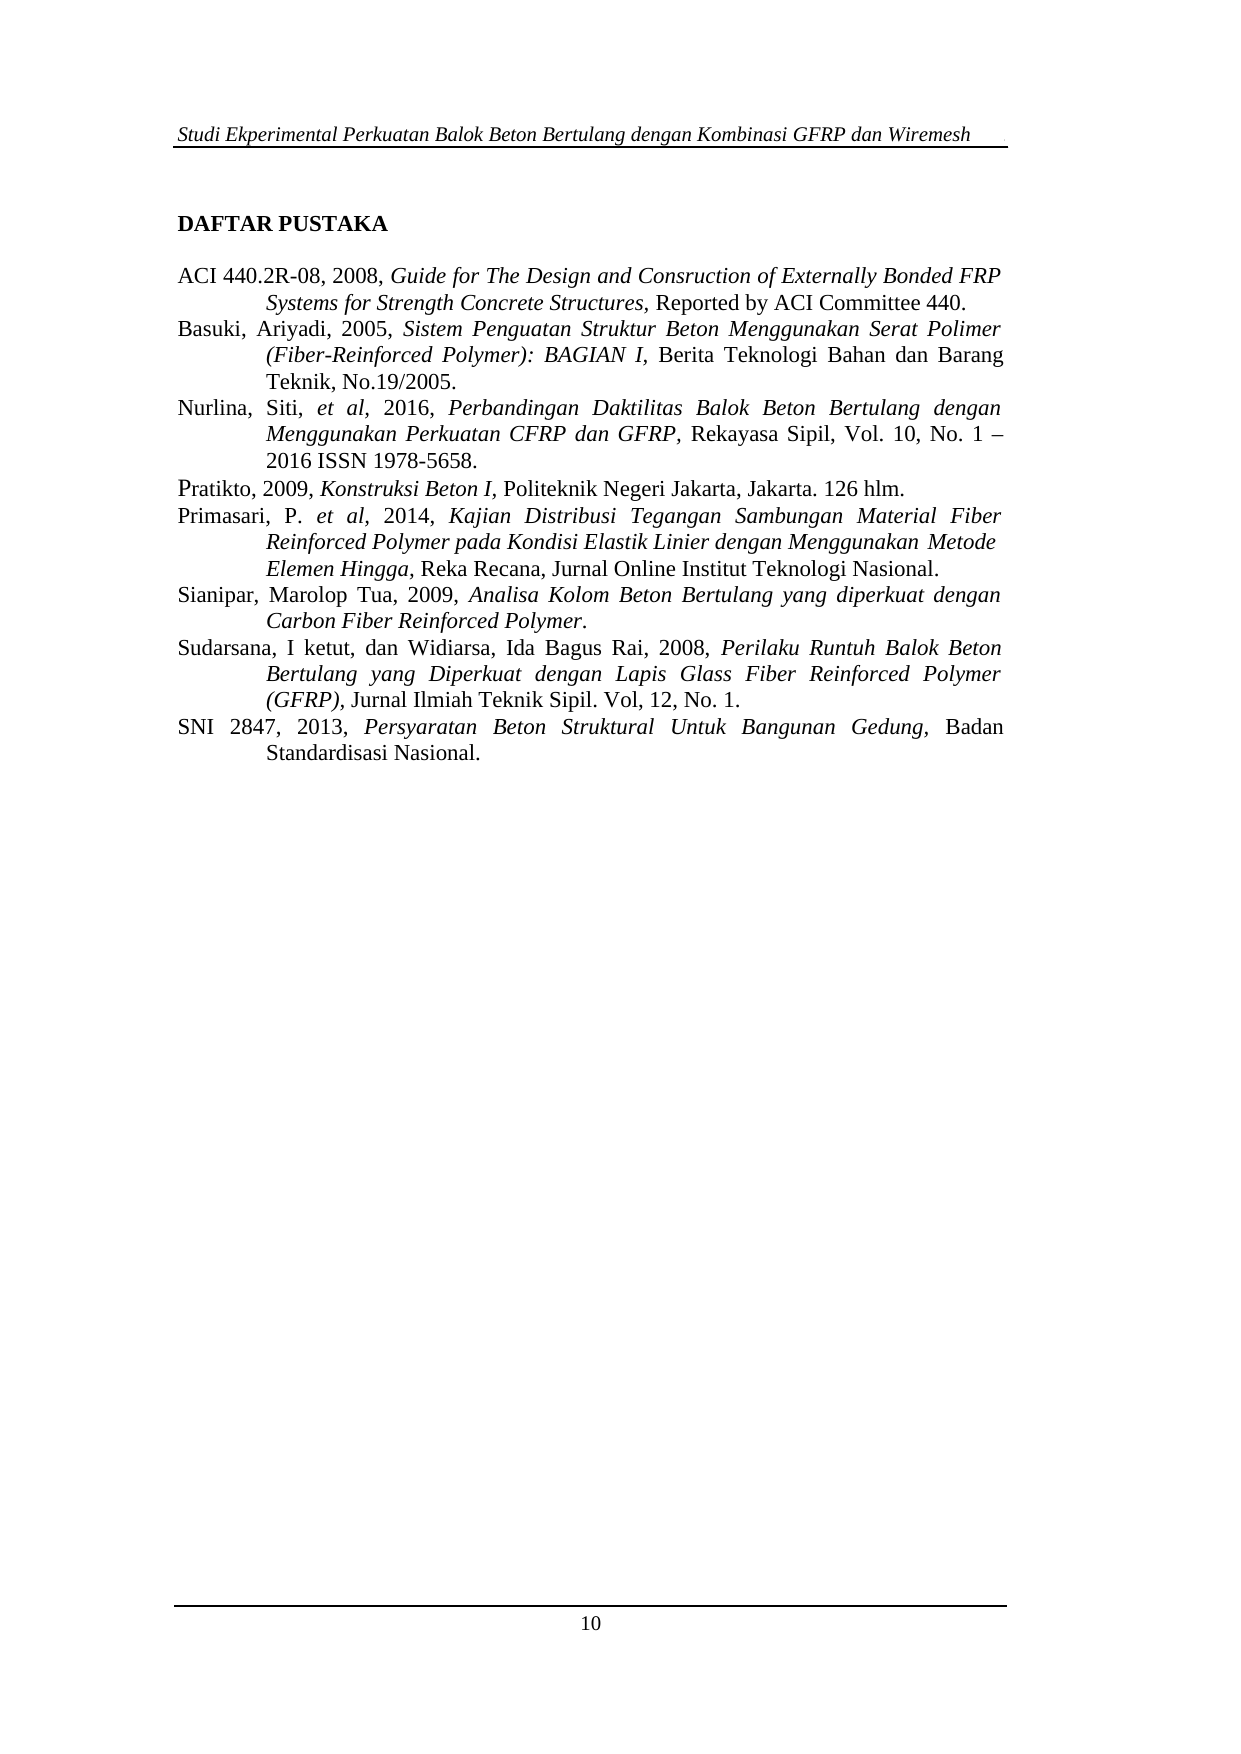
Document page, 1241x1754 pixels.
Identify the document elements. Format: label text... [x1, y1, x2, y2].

text DAFTAR PUSTAKA [177, 209, 1004, 236]
text Primasari, P. et al, 2014, Kajian Distribusi Tegangan Sambungan Material Fiber Reinforced Polymer pada Kondisi Elastik Linier dengan Menggunakan Metode Elemen Hingga, Reka Recana, Jurnal Online Institut Teknologi Nasional. [177, 502, 1004, 581]
text Pratikto, 2009, Konstruksi Beton I, Politeknik Negeri Jakarta, Jakarta. 126 hlm. [177, 473, 1004, 502]
text ACI 440.2R-08, 2008, Guide for The Design and Consruction of Externally Bonded FRP Systems for Strength Concrete Structures, Reported by ACI Committee 440. [177, 262, 1004, 315]
text Sianipar, Marolop Tua, 2009, Analisa Kolom Beton Bertulang yang diperkuat dengan Carbon Fiber Reinforced Polymer. [177, 581, 1004, 634]
text Nurlina, Siti, et al, 2016, Perbandingan Daktilitas Balok Beton Bertulang dengan Menggunakan Perkuatan CFRP dan GFRP, Rekayasa Sipil, Vol. 10, No. 1 – 2016 ISSN 1978-5658. [177, 394, 1004, 473]
text SNI 2847, 2013, Persyaratan Beton Struktural Untuk Bangunan Gedung, Badan Standardisasi Nasional. [177, 713, 1004, 765]
text Basuki, Ariyadi, 2005, Sistem Penguatan Struktur Beton Menggunakan Serat Polimer (Fiber-Reinforced Polymer): BAGIAN I, Berita Teknologi Bahan dan Barang Teknik, No.19/2005. [177, 315, 1004, 394]
text Sudarsana, I ketut, dan Widiarsa, Ida Bagus Rai, 2008, Perilaku Runtuh Balok Beton Bertulang yang Diperkuat dengan Lapis Glass Fiber Reinforced Polymer (GFRP), Jurnal Ilmiah Teknik Sipil. Vol, 12, No. 1. [177, 634, 1004, 713]
